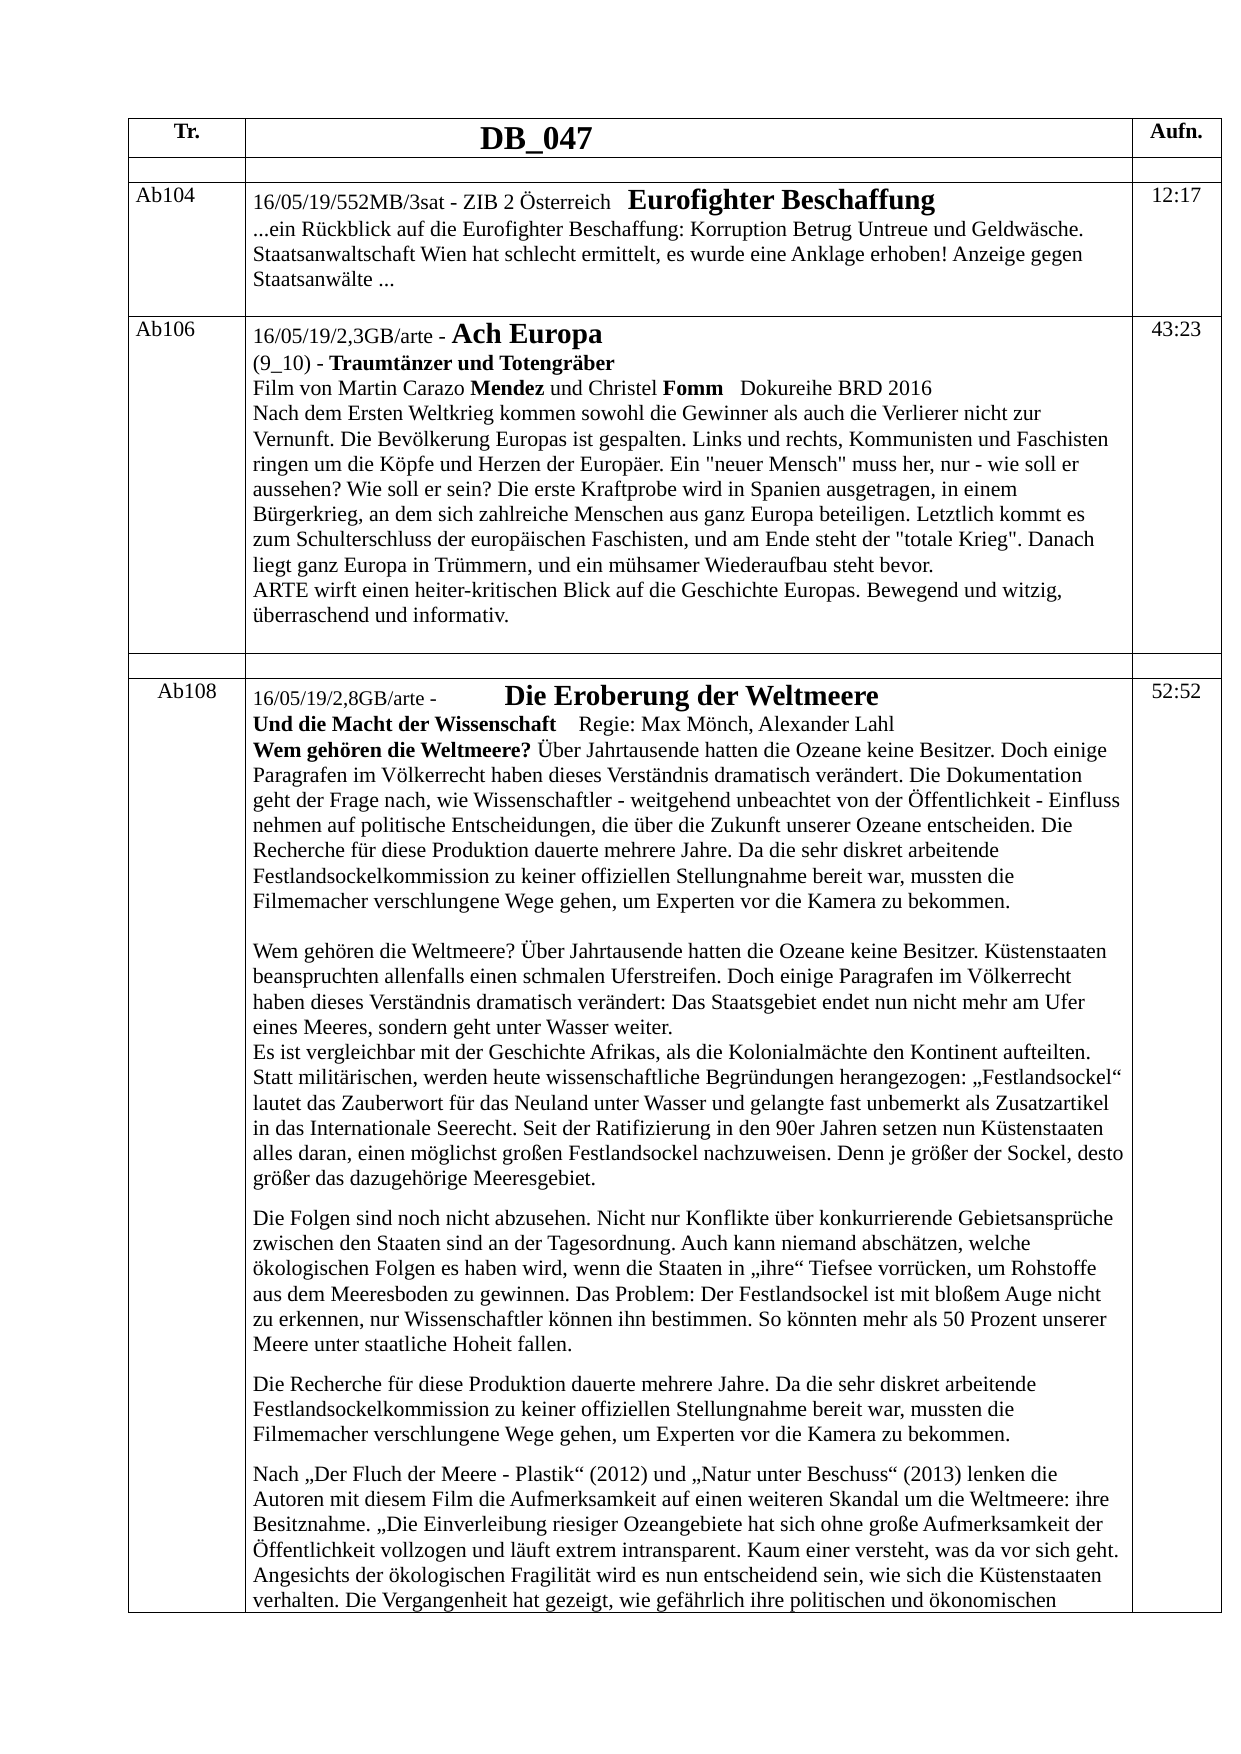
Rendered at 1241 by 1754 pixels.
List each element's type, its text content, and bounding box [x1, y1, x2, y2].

table_cell [129, 654, 245, 678]
table_cell 16/05/19/2,3GB/arte - Ach Europa (9_10) - Traumtänzer und Totengräber Film von Martin Carazo Mendez und Christel Fomm Dokureihe BRD 2016 Nach dem Ersten Weltkrieg kommen sowohl die Gewinner als auch die Verlierer nicht zur Vernunft. Die Bevölkerung Europas ist gespalten. Links und rechts, Kommunisten und Faschisten ringen um die Köpfe und Herzen der Europäer. Ein "neuer Mensch" muss her, nur - wie soll er aussehen? Wie soll er sein? Die erste Kraftprobe wird in Spanien ausgetragen, in einem Bürgerkrieg, an dem sich zahlreiche Menschen aus ganz Europa beteiligen. Letztlich kommt es zum Schulterschluss der europäischen Faschisten, und am Ende steht der "totale Krieg". Danach liegt ganz Europa in Trümmern, und ein mühsamer Wiederaufbau steht bevor. ARTE wirft einen heiter-kritischen Blick auf die Geschichte Europas. Bewegend und witzig, überraschend und informativ. [246, 317, 1132, 652]
table_header Aufn. [1133, 119, 1221, 157]
table_cell [1133, 654, 1221, 678]
table_cell 16/05/19/2,8GB/arte - Die Eroberung der Weltmeere Und die Macht der Wissenschaft Regie: Max Mönch, Alexander Lahl Wem gehören die Weltmeere? Über Jahrtausende hatten die Ozeane keine Besitzer. Doch einige Paragrafen im Völkerrecht haben dieses Verständnis dramatisch verändert. Die Dokumentation geht der Frage nach, wie Wissenschaftler - weitgehend unbeachtet von der Öffentlichkeit - Einfluss nehmen auf politische Entscheidungen, die über die Zukunft unserer Ozeane entscheiden. Die Recherche für diese Produktion dauerte mehrere Jahre. Da die sehr diskret arbeitende Festlandsockelkommission zu keiner offiziellen Stellungnahme bereit war, mussten die Filmemacher verschlungene Wege gehen, um Experten vor die Kamera zu bekommen. Wem gehören die Weltmeere? Über Jahrtausende hatten die Ozeane keine Besitzer. Küstenstaaten beanspruchten allenfalls einen schmalen Uferstreifen. Doch einige Paragrafen im Völkerrecht haben dieses Verständnis dramatisch verändert: Das Staatsgebiet endet nun nicht mehr am Ufer eines Meeres, sondern geht unter Wasser weiter. Es ist vergleichbar mit der Geschichte Afrikas, als die Kolonialmächte den Kontinent aufteilten. Statt militärischen, werden heute wissenschaftliche Begründungen herangezogen: „Festlandsockel“ lautet das Zauberwort für das Neuland unter Wasser und gelangte fast unbemerkt als Zusatzartikel in das Internationale Seerecht. Seit der Ratifizierung in den 90er Jahren setzen nun Küstenstaaten alles daran, einen möglichst großen Festlandsockel nachzuweisen. Denn je größer der Sockel, desto größer das dazugehörige Meeresgebiet. Die Folgen sind noch nicht abzusehen. Nicht nur Konflikte über konkurrierende Gebietsansprüche zwischen den Staaten sind an der Tagesordnung. Auch kann niemand abschätzen, welche ökologischen Folgen es haben wird, wenn die Staaten in „ihre“ Tiefsee vorrücken, um Rohstoffe aus dem Meeresboden zu gewinnen. Das Problem: Der Festlandsockel ist mit bloßem Auge nicht zu erkennen, nur Wissenschaftler können ihn bestimmen. So könnten mehr als 50 Prozent unserer Meere unter staatliche Hoheit fallen. Die Recherche für diese Produktion dauerte mehrere Jahre. Da die sehr diskret arbeitende Festlandsockelkommission zu keiner offiziellen Stellungnahme bereit war, mussten die Filmemacher verschlungene Wege gehen, um Experten vor die Kamera zu bekommen. Nach „Der Fluch der Meere - Plastik“ (2012) und „Natur unter Beschuss“ (2013) lenken die Autoren mit diesem Film die Aufmerksamkeit auf einen weiteren Skandal um die Weltmeere: ihre Besitznahme. „Die Einverleibung riesiger Ozeangebiete hat sich ohne große Aufmerksamkeit der Öffentlichkeit vollzogen und läuft extrem intransparent. Kaum einer versteht, was da vor sich geht. Angesichts der ökologischen Fragilität wird es nun entscheidend sein, wie sich die Küstenstaaten verhalten. Die Vergangenheit hat gezeigt, wie gefährlich ihre politischen und ökonomischen [246, 679, 1132, 1612]
table_cell 43:23 [1133, 317, 1221, 652]
table_cell Ab108 [129, 679, 245, 1612]
table_header ­Tr. [129, 119, 245, 157]
table_cell Ab104 [129, 183, 245, 316]
table_cell 16/05/19/552MB/3sat - ZIB 2 Österreich Eurofighter Beschaffung ...ein Rückblick auf die Eurofighter Beschaffung: Korruption Betrug Untreue und Geldwäsche. Staatsanwaltschaft Wien hat schlecht ermittelt, es wurde eine Anklage erhoben! Anzeige gegen Staatsanwälte ... [246, 183, 1132, 316]
table_cell Ab106 [129, 317, 245, 652]
table_cell 12:17 [1133, 183, 1221, 316]
table_cell 52:52 [1133, 679, 1221, 1612]
table_header DB_047 [246, 119, 1132, 157]
table_cell [246, 654, 1132, 678]
table_cell [129, 158, 245, 182]
table_cell [1133, 158, 1221, 182]
